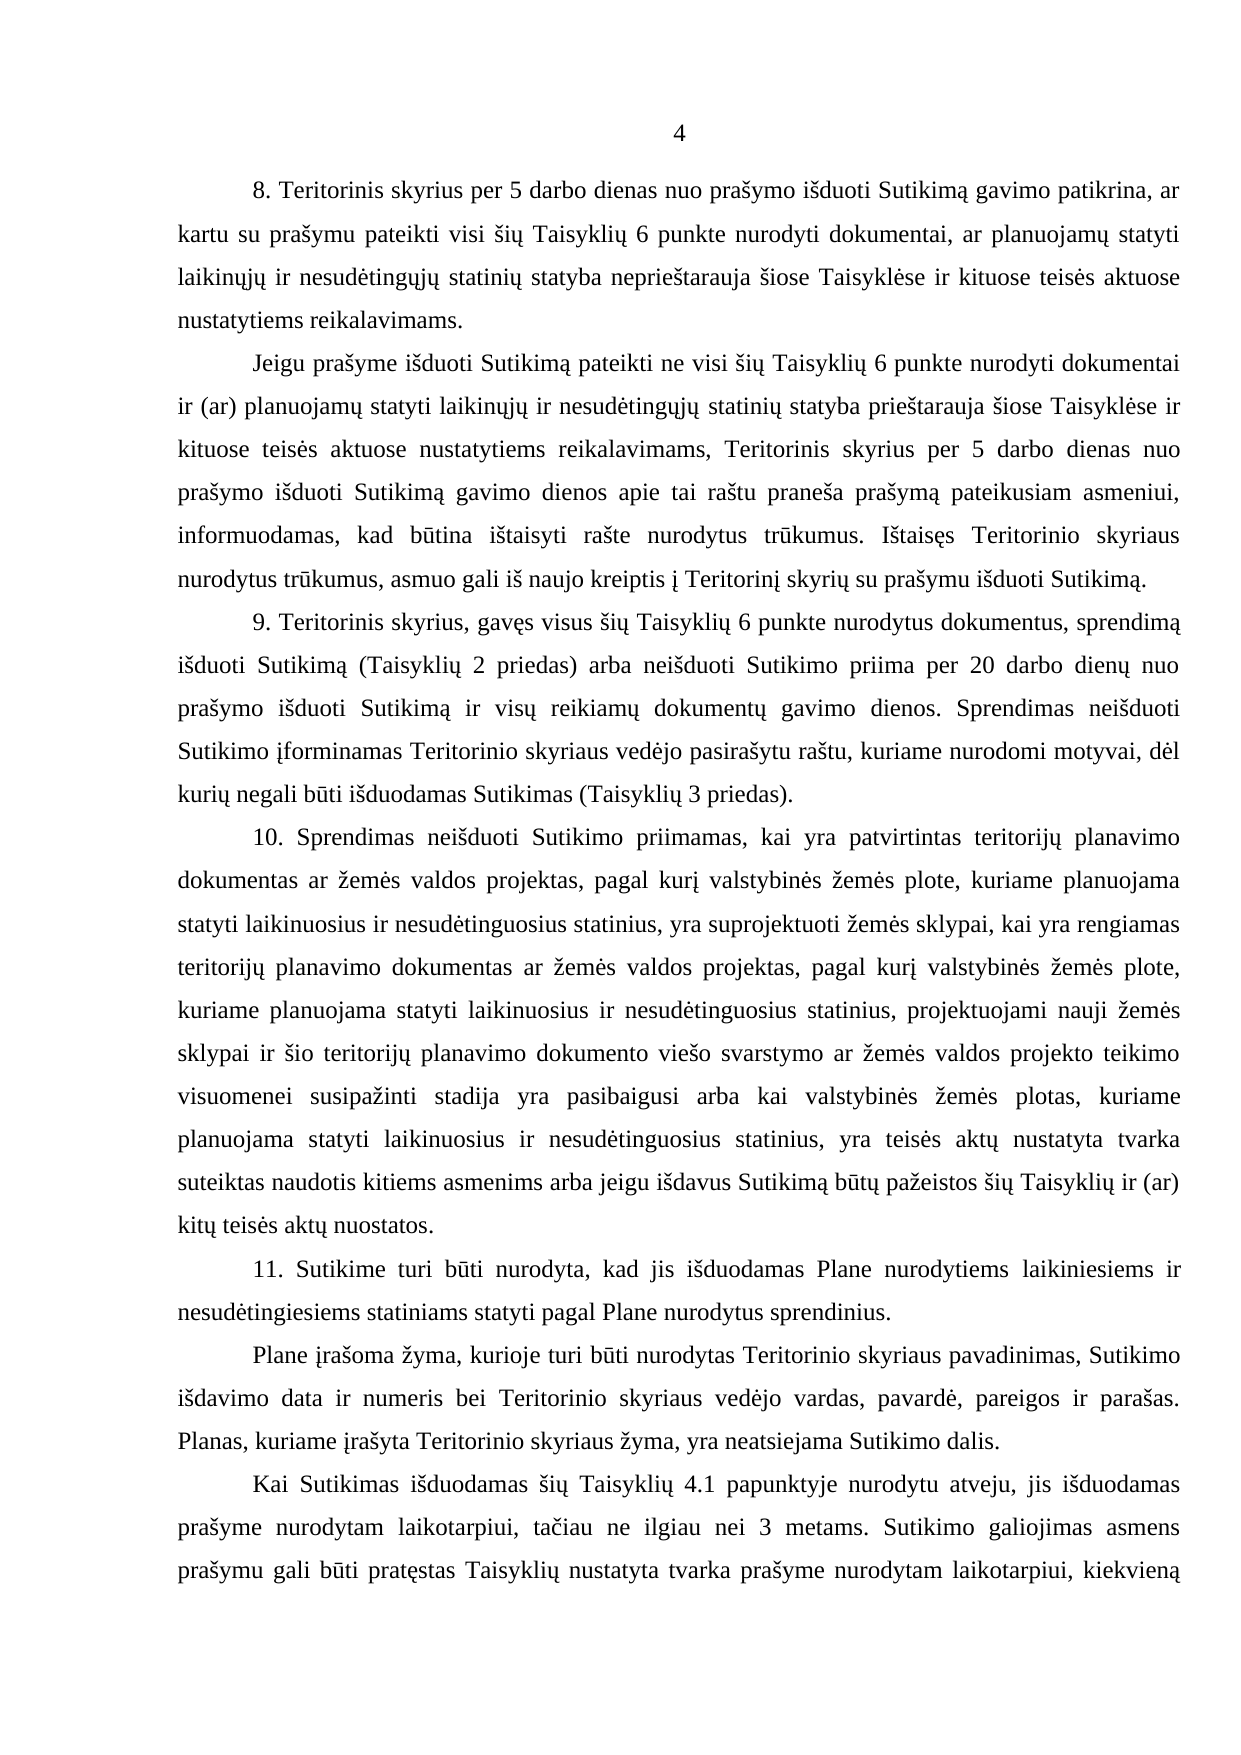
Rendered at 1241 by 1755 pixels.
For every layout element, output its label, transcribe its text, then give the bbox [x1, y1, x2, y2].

text 9. Teritorinis skyrius, gavęs visus šių Taisyklių 6 punkte nurodytus dokumentus, sprendimą išduoti Sutikimą (Taisyklių 2 priedas) arba neišduoti Sutikimo priima per 20 darbo dienų nuo prašymo išduoti Sutikimą ir visų reikiamų dokumentų gavimo dienos. Sprendimas neišduoti Sutikimo įforminamas Teritorinio skyriaus vedėjo pasirašytu raštu, kuriame nurodomi motyvai, dėl kurių negali būti išduodamas Sutikimas (Taisyklių 3 priedas). [177, 607, 1181, 808]
text Kai Sutikimas išduodamas šių Taisyklių 4.1 papunktyje nurodytu atveju, jis išduodamas prašyme nurodytam laikotarpiui, tačiau ne ilgiau nei 3 metams. Sutikimo galiojimas asmens prašymu gali būti pratęstas Taisyklių nustatyta tvarka prašyme nurodytam laikotarpiui, kiekvieną [177, 1469, 1181, 1584]
text 10. Sprendimas neišduoti Sutikimo priimamas, kai yra patvirtintas teritorijų planavimo dokumentas ar žemės valdos projektas, pagal kurį valstybinės žemės plote, kuriame planuojama statyti laikinuosius ir nesudėtinguosius statinius, yra suprojektuoti žemės sklypai, kai yra rengiamas teritorijų planavimo dokumentas ar žemės valdos projektas, pagal kurį valstybinės žemės plote, kuriame planuojama statyti laikinuosius ir nesudėtinguosius statinius, projektuojami nauji žemės sklypai ir šio teritorijų planavimo dokumento viešo svarstymo ar žemės valdos projekto teikimo visuomenei susipažinti stadija yra pasibaigusi arba kai valstybinės žemės plotas, kuriame planuojama statyti laikinuosius ir nesudėtinguosius statinius, yra teisės aktų nustatyta tvarka suteiktas naudotis kitiems asmenims arba jeigu išdavus Sutikimą būtų pažeistos šių Taisyklių ir (ar) kitų teisės aktų nuostatos. [177, 822, 1181, 1239]
text Plane įrašoma žyma, kurioje turi būti nurodytas Teritorinio skyriaus pavadinimas, Sutikimo išdavimo data ir numeris bei Teritorinio skyriaus vedėjo vardas, pavardė, pareigos ir parašas. Planas, kuriame įrašyta Teritorinio skyriaus žyma, yra neatsiejama Sutikimo dalis. [177, 1340, 1181, 1455]
text 8. Teritorinis skyrius per 5 darbo dienas nuo prašymo išduoti Sutikimą gavimo patikrina, ar kartu su prašymu pateikti visi šių Taisyklių 6 punkte nurodyti dokumentai, ar planuojamų statyti laikinųjų ir nesudėtingųjų statinių statyba neprieštarauja šiose Taisyklėse ir kituose teisės aktuose nustatytiems reikalavimams. [177, 176, 1181, 334]
text Jeigu prašyme išduoti Sutikimą pateikti ne visi šių Taisyklių 6 punkte nurodyti dokumentai ir (ar) planuojamų statyti laikinųjų ir nesudėtingųjų statinių statyba prieštarauja šiose Taisyklėse ir kituose teisės aktuose nustatytiems reikalavimams, Teritorinis skyrius per 5 darbo dienas nuo prašymo išduoti Sutikimą gavimo dienos apie tai raštu praneša prašymą pateikusiam asmeniui, informuodamas, kad būtina ištaisyti rašte nurodytus trūkumus. Ištaisęs Teritorinio skyriaus nurodytus trūkumus, asmuo gali iš naujo kreiptis į Teritorinį skyrių su prašymu išduoti Sutikimą. [177, 348, 1181, 592]
text 11. Sutikime turi būti nurodyta, kad jis išduodamas Plane nurodytiems laikiniesiems ir nesudėtingiesiems statiniams statyti pagal Plane nurodytus sprendinius. [177, 1254, 1181, 1326]
